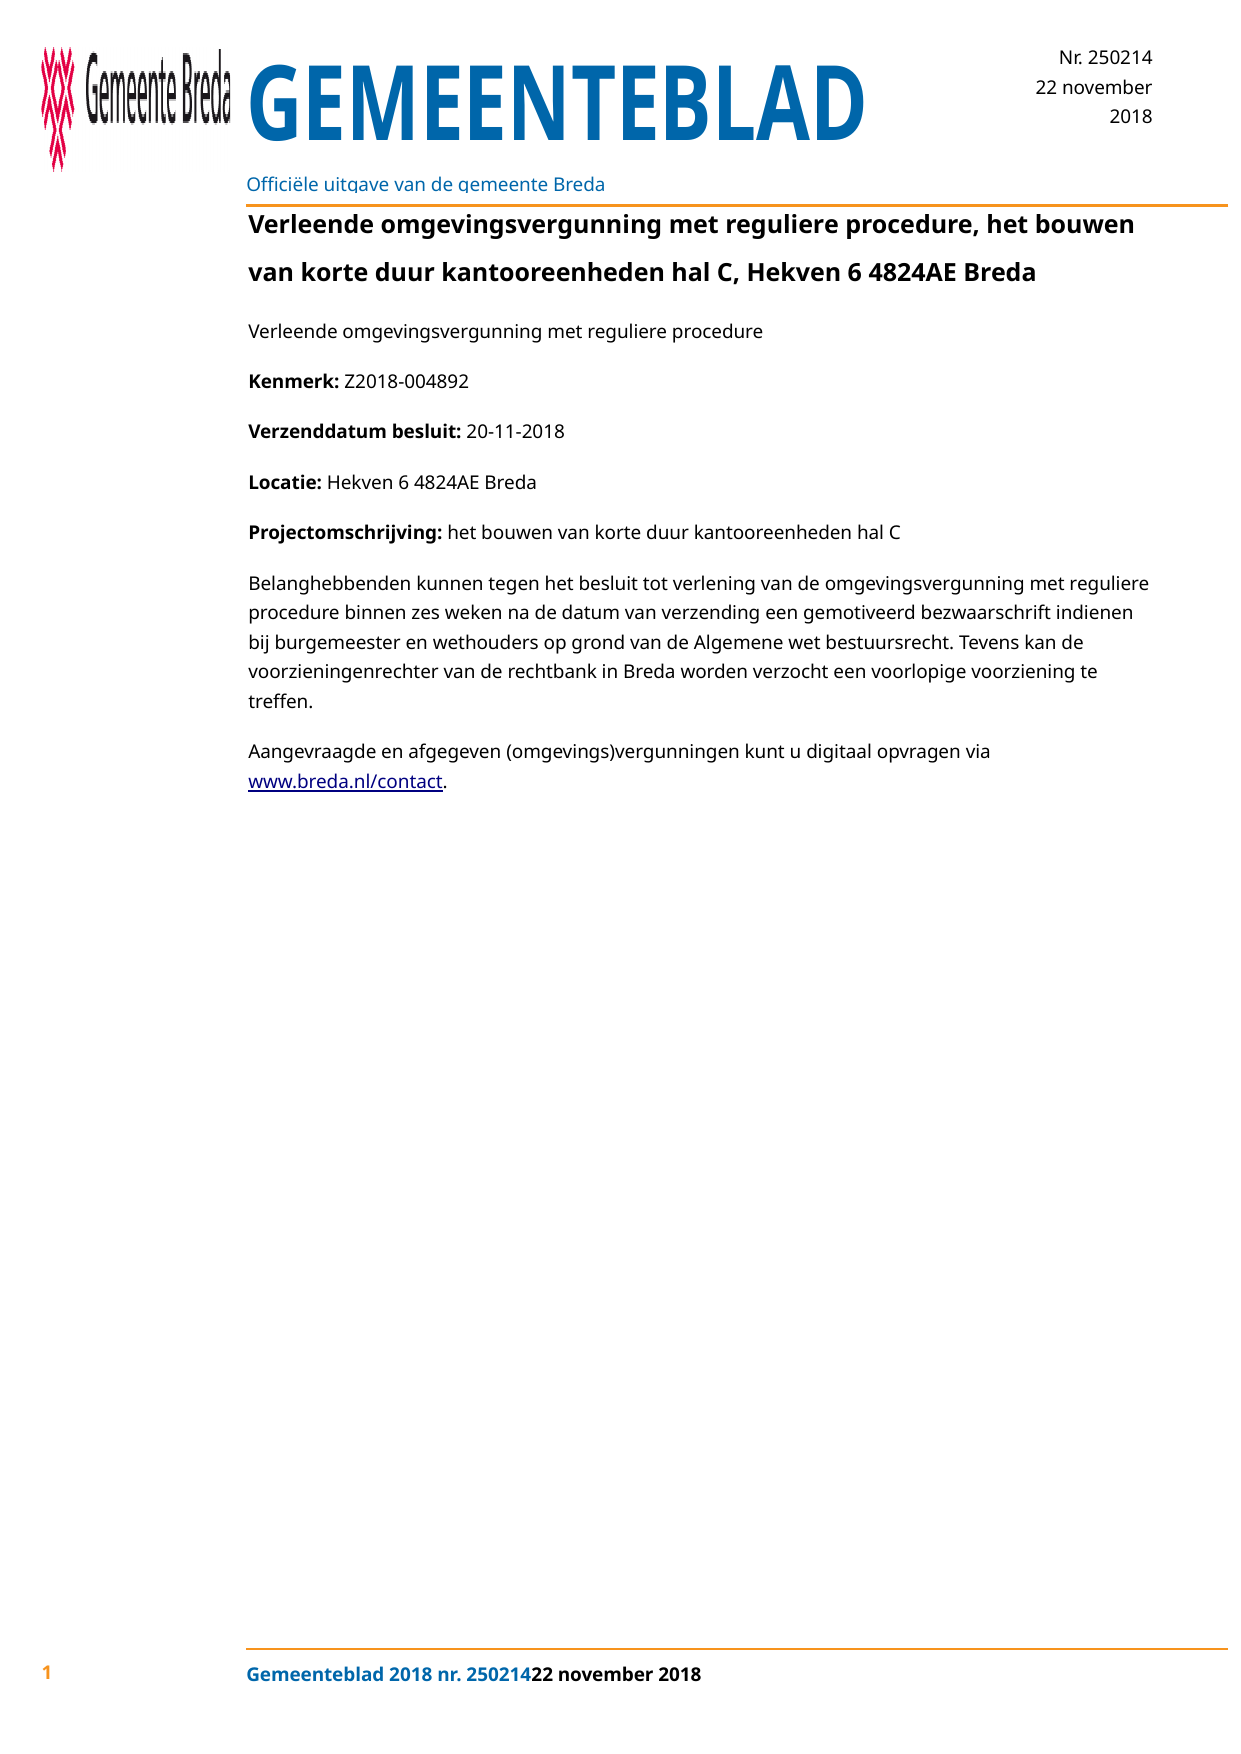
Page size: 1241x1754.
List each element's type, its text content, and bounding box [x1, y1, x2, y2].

text Kenmerk: Z2018-004892 [248, 368, 1152, 394]
text Projectomschrijving: het bouwen van korte duur kantooreenheden hal C [248, 519, 1152, 545]
text Verleende omgevingsvergunning met reguliere procedure, het bouwen van korte duur kantooreenheden hal C, Hekven 6 4824AE Breda [248, 207, 1152, 288]
picture [41, 47, 231, 172]
text Locatie: Hekven 6 4824AE Breda [248, 469, 1152, 495]
text Aangevraagde en afgegeven (omgevings)vergunningen kunt u digitaal opvragen via www.breda.nl/contact. [248, 739, 1152, 794]
text Belanghebbenden kunnen tegen het besluit tot verlening van de omgevingsvergunning met reguliere procedure binnen zes weken na de datum van verzending een gemotiveerd bezwaarschrift indienen bij burgemeester en wethouders op grond van de Algemene wet bestuursrecht. Tevens kan de voorzieningenrechter van de rechtbank in Breda worden verzocht een voorlopige voorziening te treffen. [248, 570, 1152, 714]
text Verleende omgevingsvergunning met reguliere procedure [248, 318, 1152, 344]
text Verzenddatum besluit: 20-11-2018 [248, 419, 1152, 444]
